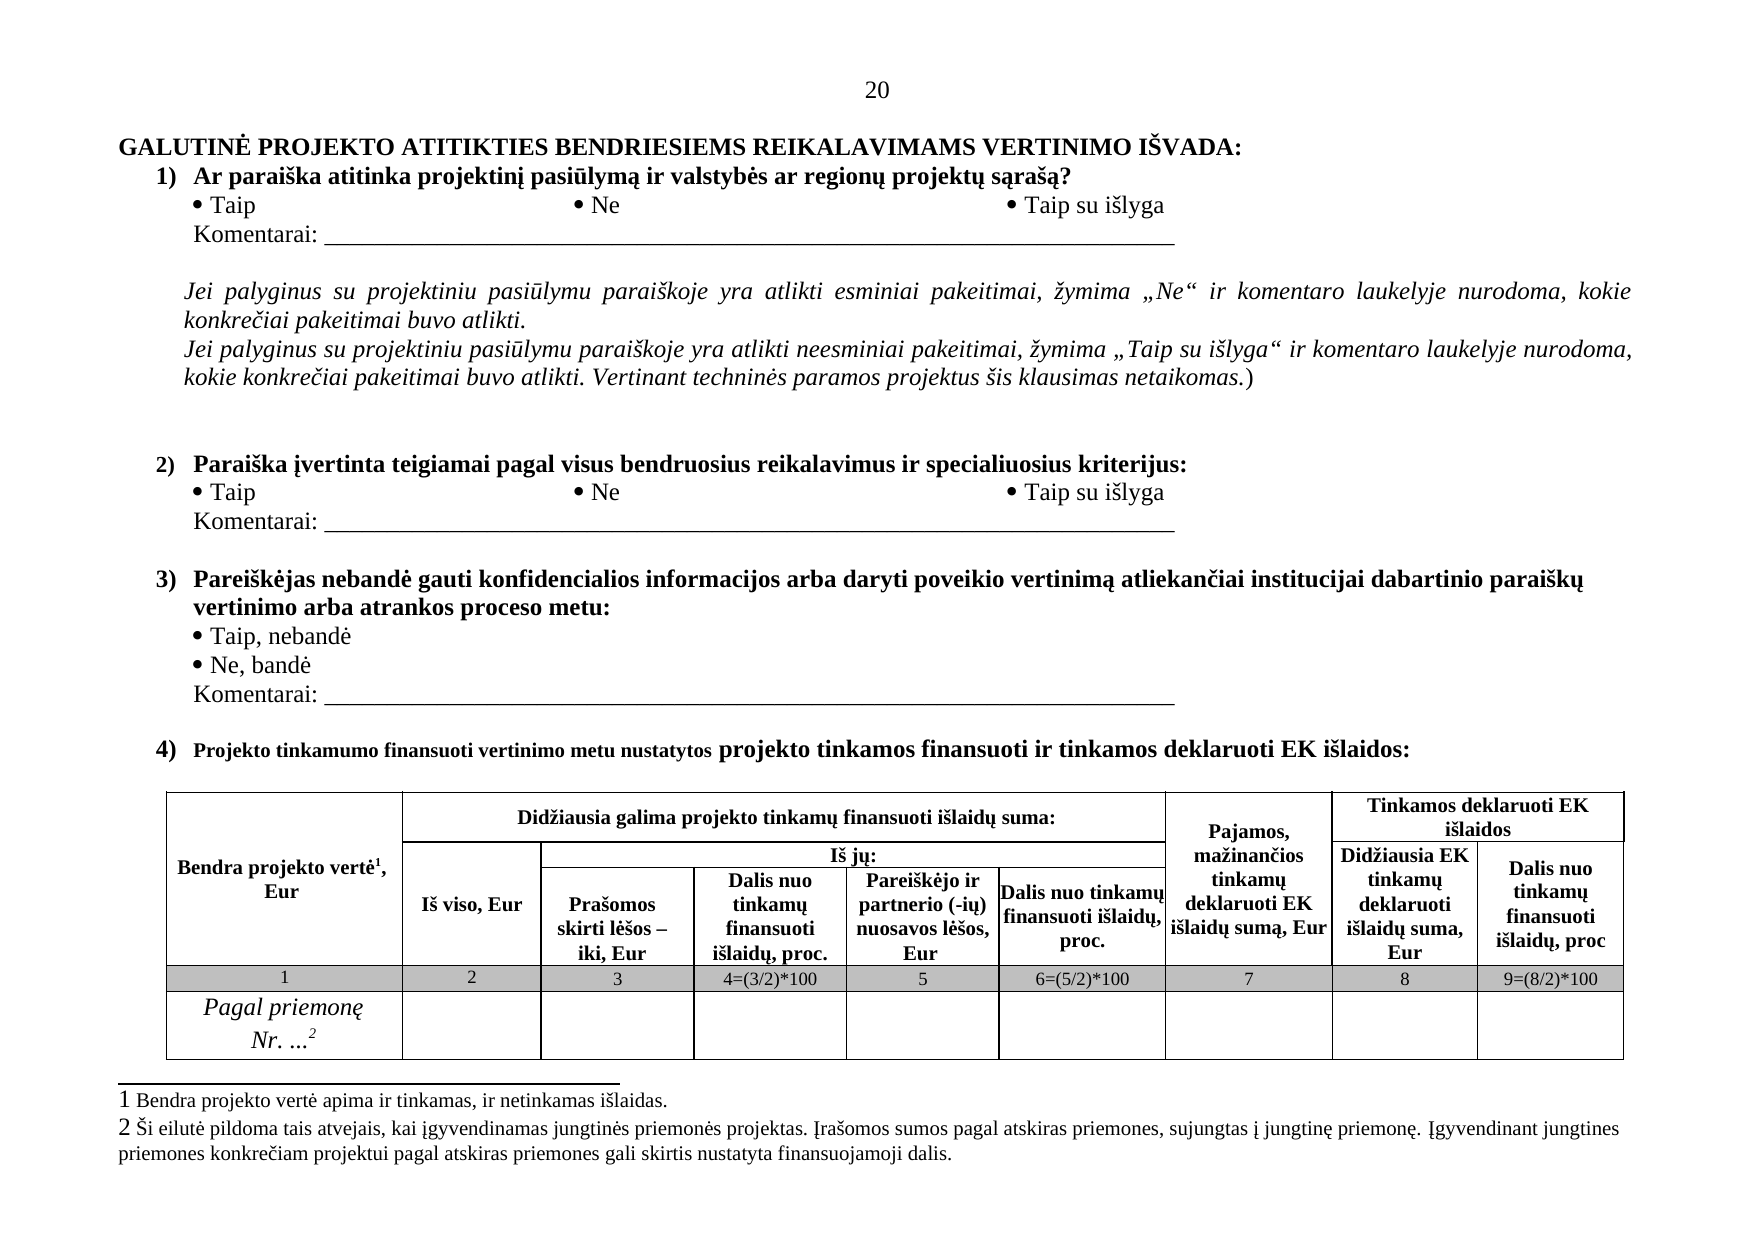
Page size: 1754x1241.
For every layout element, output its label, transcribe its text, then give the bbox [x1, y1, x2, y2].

text  Taip  Ne  Taip su išlyga [193, 190, 1636, 219]
text GALUTINĖ PROJEKTO ATITIKTIES BENDRIESIEMS REIKALAVIMAMS VERTINIMO IŠVADA: [118, 132, 1636, 161]
table_cell 5 [847, 966, 998, 991]
text Komentarai: ____________________________________________________________________ [193, 679, 1636, 707]
table_cell Didžiausia EK tinkamų deklaruoti išlaidų suma, Eur [1333, 842, 1477, 964]
table_cell [695, 992, 846, 1058]
table_cell [542, 992, 693, 1058]
text 1) Ar paraiška atitinka projektinį pasiūlymą ir valstybės ar regionų projektų sąrašą? [156, 161, 1636, 190]
text  Taip, nebandė [193, 621, 1636, 650]
table_cell [847, 992, 998, 1058]
table_cell Iš viso, Eur [403, 843, 540, 964]
table_cell 2 [403, 966, 540, 991]
table_cell [403, 992, 540, 1058]
table_cell 3 [542, 966, 693, 991]
table_cell 4=(3/2)*100 [695, 966, 846, 991]
table_cell Iš jų: [542, 843, 1165, 867]
table_header Tinkamos deklaruoti EK išlaidos [1333, 793, 1623, 841]
table_cell [1333, 992, 1477, 1058]
table_cell Pareiškėjo ir partnerio (-ių) nuosavos lėšos, Eur [847, 868, 998, 964]
table_cell 9=(8/2)*100 [1478, 966, 1623, 991]
text 4) Projekto tinkamumo finansuoti vertinimo metu nustatytos projekto tinkamos finansuoti ir tinkamos deklaruoti EK išlaidos: [156, 734, 1636, 763]
table_header Pajamos, mažinančios tinkamų deklaruoti EK išlaidų sumą, Eur [1166, 793, 1331, 964]
table_cell 1 [167, 966, 402, 991]
text  Ne, bandė [193, 650, 1636, 679]
table_cell Dalis nuo tinkamų finansuoti išlaidų, proc. [1000, 868, 1165, 964]
table_cell Dalis nuo tinkamų finansuoti išlaidų, proc. [695, 868, 846, 964]
text Jei palyginus su projektiniu pasiūlymu paraiškoje yra atlikti neesminiai pakeitimai, žymima „Taip su išlyga“ ir komentaro laukelyje nurodoma, kokie konkrečiai pakeitimai buvo atlikti. Vertinant techninės paramos projektus šis klausimas netaikomas.) [184, 334, 1636, 391]
table_cell 8 [1333, 966, 1477, 991]
table_header Bendra projekto vertė, Eur [167, 793, 402, 964]
table_cell [1000, 992, 1165, 1058]
table_cell 6=(5/2)*100 [1000, 966, 1165, 991]
table_cell Dalis nuo tinkamų finansuoti išlaidų, proc [1478, 842, 1623, 964]
table_cell [1478, 992, 1623, 1058]
text Komentarai: ____________________________________________________________________ [193, 219, 1636, 247]
text Jei palyginus su projektiniu pasiūlymu paraiškoje yra atlikti esminiai pakeitimai, žymima „Ne“ ir komentaro laukelyje nurodoma, kokie konkrečiai pakeitimai buvo atlikti. [184, 276, 1636, 334]
table_header Didžiausia galima projekto tinkamų finansuoti išlaidų suma: [403, 793, 1165, 841]
text Komentarai: ____________________________________________________________________ [193, 506, 1636, 535]
table_cell [1166, 992, 1332, 1058]
table_cell Pagal priemonę Nr. ... [167, 992, 402, 1058]
text 2) Paraiška įvertinta teigiamai pagal visus bendruosius reikalavimus ir specialiuosius kriterijus: [156, 449, 1636, 477]
text  Taip  Ne  Taip su išlyga [193, 477, 1636, 506]
text 3) Pareiškėjas nebandė gauti konfidencialios informacijos arba daryti poveikio vertinimą atliekančiai institucijai dabartinio paraiškų vertinimo arba atrankos proceso metu: [156, 564, 1636, 621]
table_cell 7 [1166, 966, 1332, 991]
table_cell Prašomos skirti lėšos – iki, Eur [542, 868, 693, 964]
